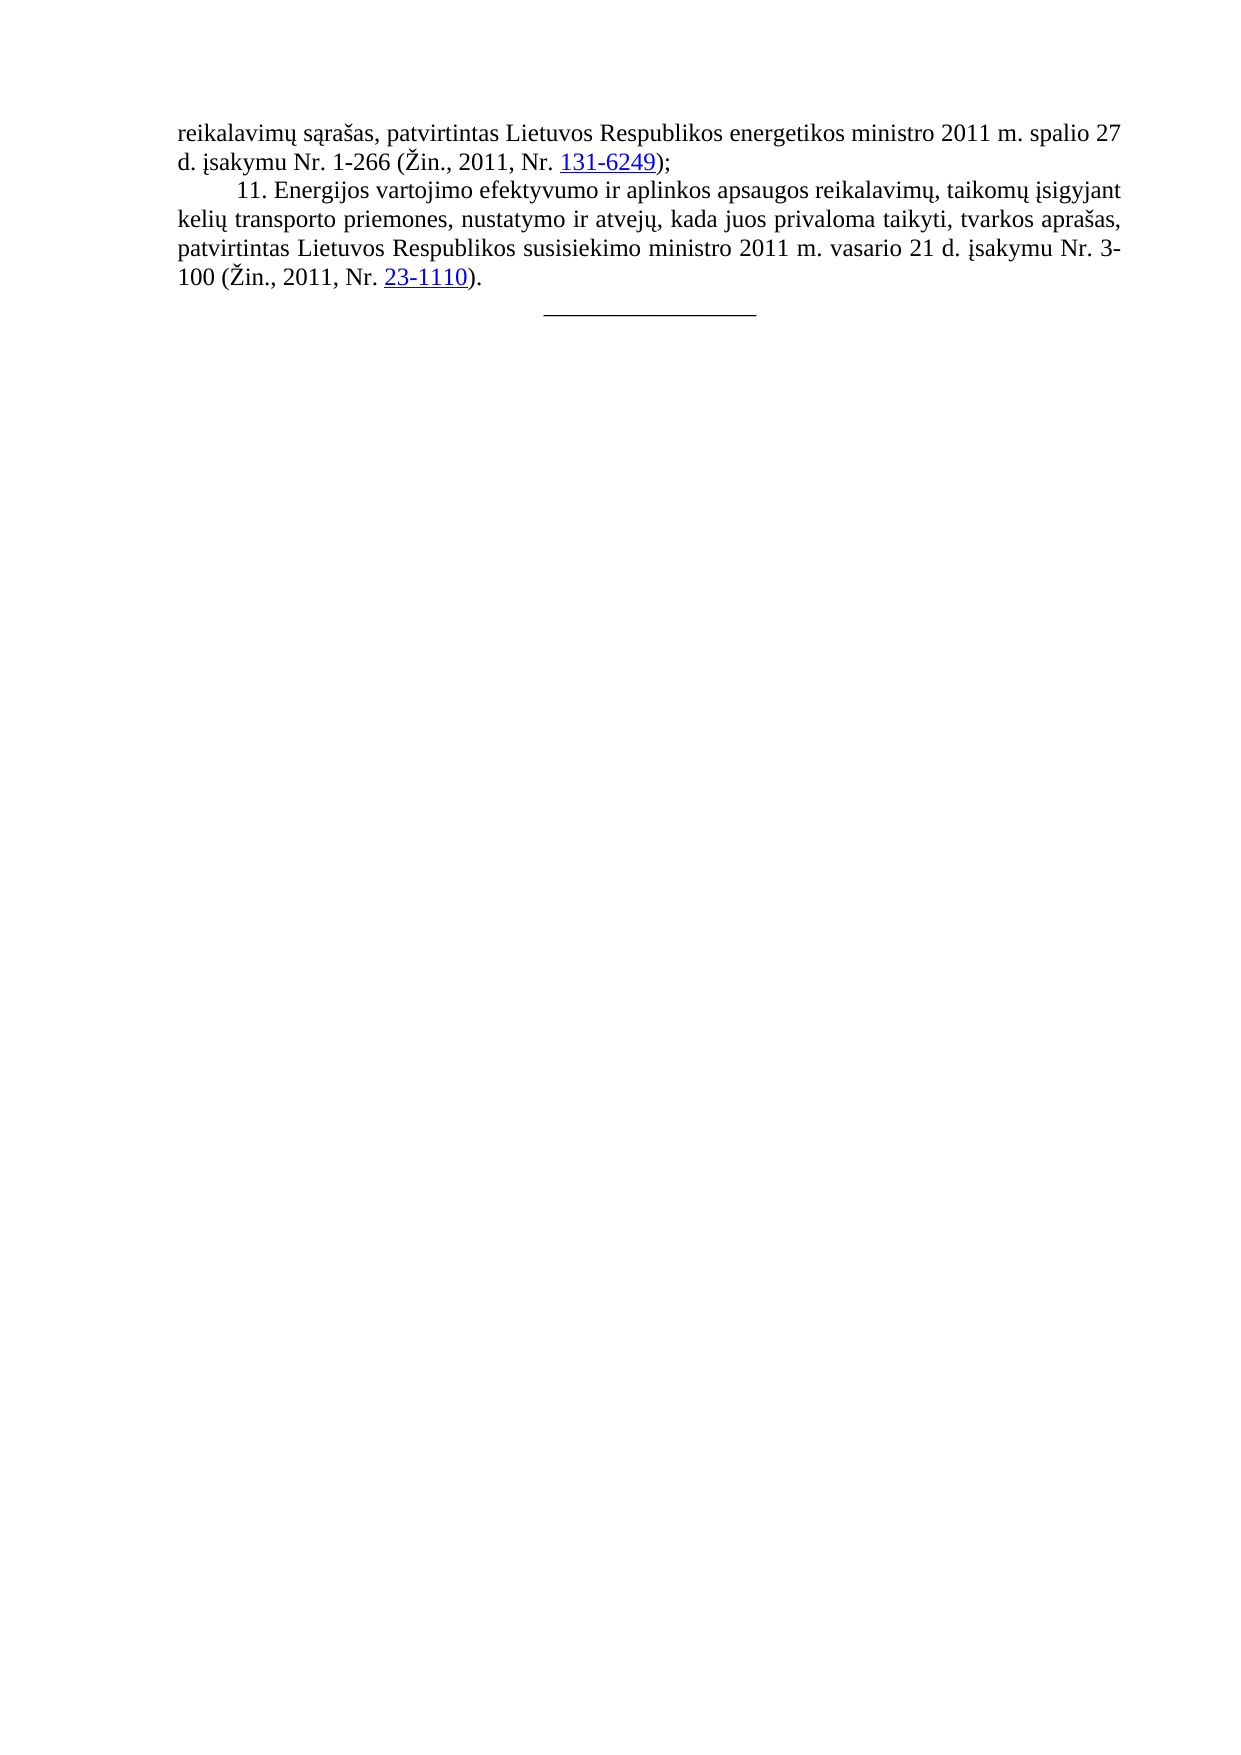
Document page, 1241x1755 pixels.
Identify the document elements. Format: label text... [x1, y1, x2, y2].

text reikalavimų sąrašas, patvirtintas Lietuvos Respublikos energetikos ministro 2011 m. spalio 27 d. įsakymu Nr. 1-266 (Žin., 2011, Nr. 131-6249); [177, 118, 1122, 176]
text 11. Energijos vartojimo efektyvumo ir aplinkos apsaugos reikalavimų, taikomų įsigyjant kelių transporto priemones, nustatymo ir atvejų, kada juos privaloma taikyti, tvarkos aprašas, patvirtintas Lietuvos Respublikos susisiekimo ministro 2011 m. vasario 21 d. įsakymu Nr. 3-100 (Žin., 2011, Nr. 23-1110). [177, 176, 1122, 291]
text _________________ [177, 291, 1122, 319]
